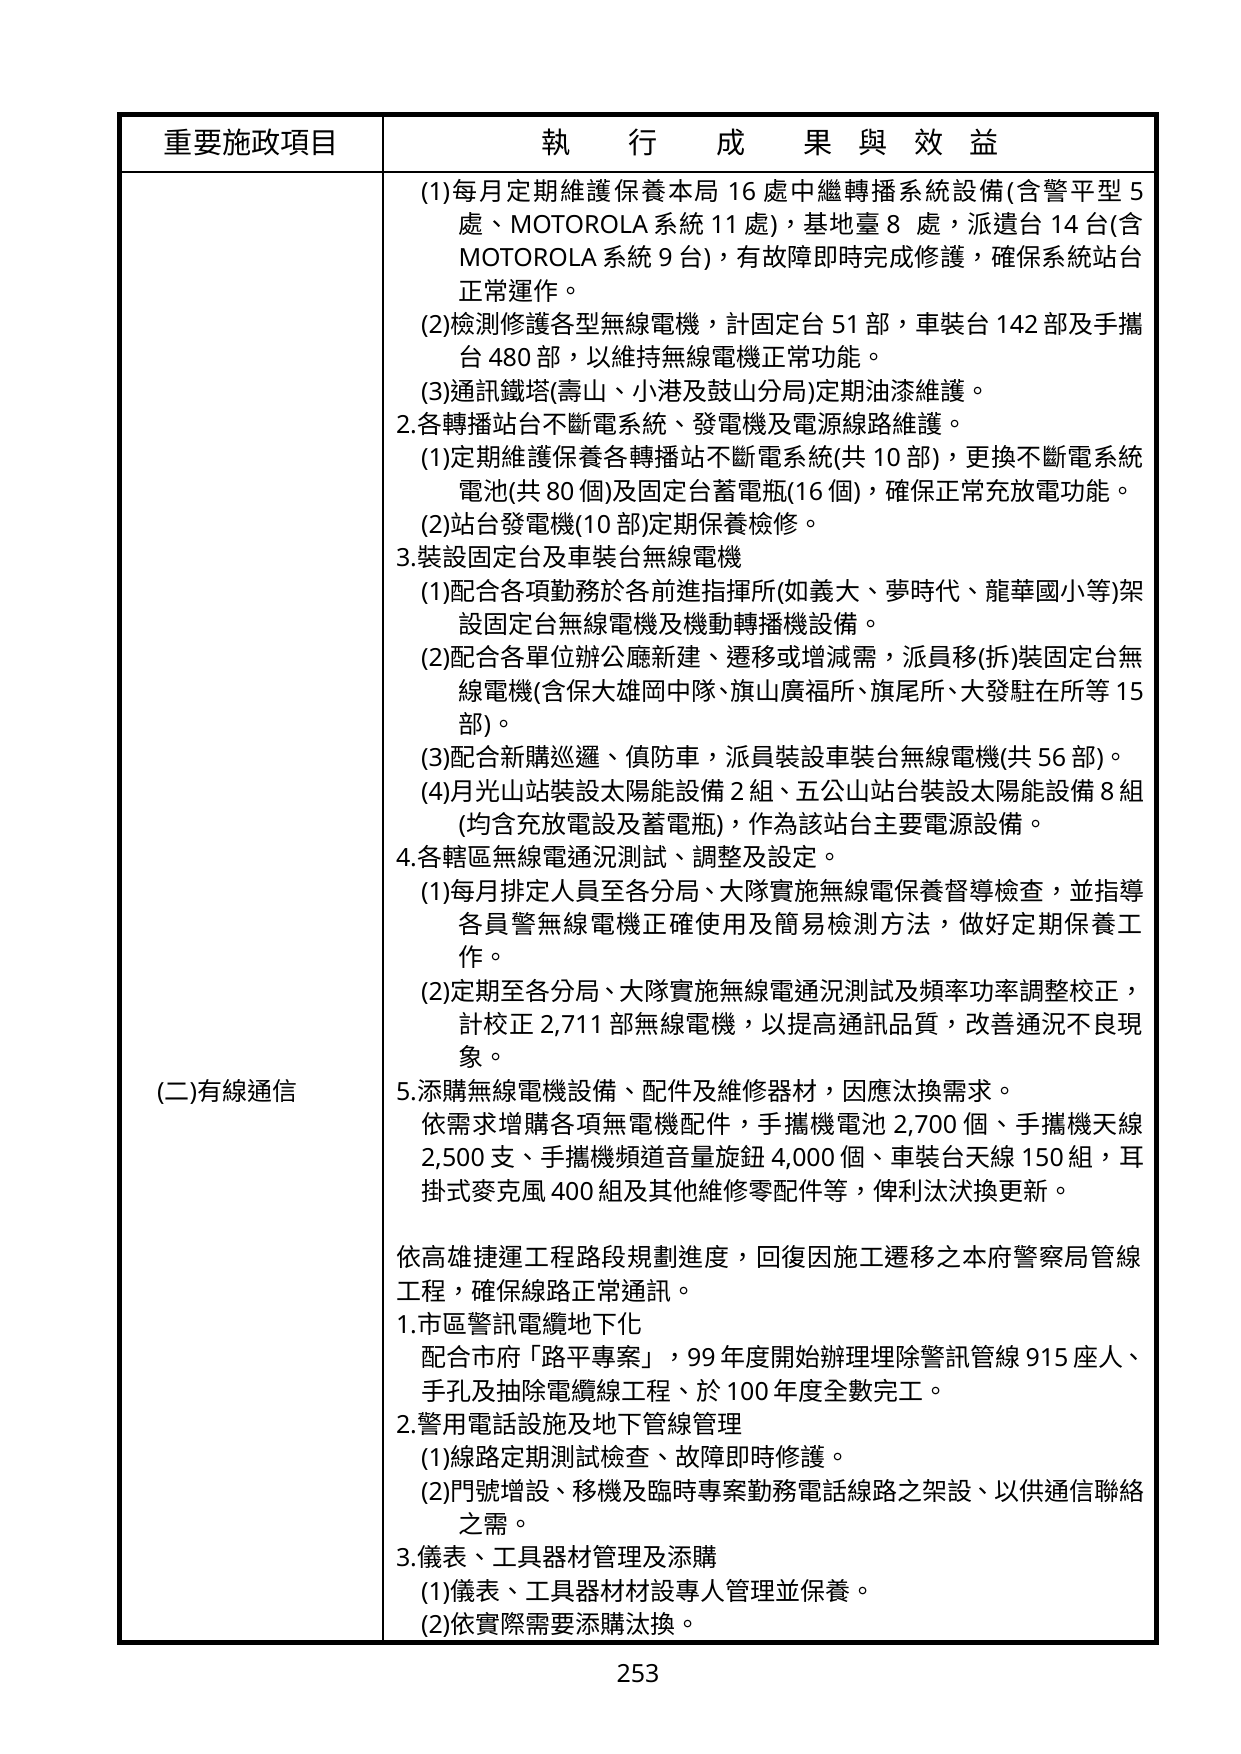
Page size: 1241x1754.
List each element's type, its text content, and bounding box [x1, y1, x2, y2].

table_cell (二)有線通信 [122, 173, 382, 1640]
table_header 重要施政項目 [122, 117, 382, 171]
table_cell (1)每月定期維護保養本局16處中繼轉播系統設備(含警平型5處、MOTOROLA系統11處)，基地臺8處，派遺台14台(含MOTOROLA系統9台)，有故障即時完成修護，確保系統站台正常運作。 (2)檢測修護各型無線電機，計固定台51部，車裝台142部及手攜台480部，以維持無線電機正常功能。 (3)通訊鐵塔(壽山、小港及鼓山分局)定期油漆維護。 2.各轉播站台不斷電系統、發電機及電源線路維護。 (1)定期維護保養各轉播站不斷電系統(共10部)，更換不斷電系統電池(共80個)及固定台蓄電瓶(16個)，確保正常充放電功能。 (2)站台發電機(10部)定期保養檢修。 3.裝設固定台及車裝台無線電機 (1)配合各項勤務於各前進指揮所(如義大、夢時代、龍華國小等)架設固定台無線電機及機動轉播機設備。 (2)配合各單位辦公廰新建、遷移或增減需，派員移(拆)裝固定台無線電機(含保大雄岡中隊、旗山廣福所、旗尾所、大發駐在所等15部)。 (3)配合新購巡邏、傎防車，派員裝設車裝台無線電機(共56部)。 (4)月光山站裝設太陽能設備2組、五公山站台裝設太陽能設備8組(均含充放電設及蓄電瓶)，作為該站台主要電源設備。 4.各轄區無線電通況測試、調整及設定。 (1)每月排定人員至各分局、大隊實施無線電保養督導檢查，並指導各員警無線電機正確使用及簡易檢測方法，做好定期保養工作。 (2)定期至各分局、大隊實施無線電通況測試及頻率功率調整校正，計校正2,711部無線電機，以提高通訊品質，改善通況不良現象。 5.添購無線電機設備、配件及維修器材，因應汰換需求。 依需求增購各項無電機配件，手攜機電池2,700個、手攜機天線2,500支、手攜機頻道音量旋鈕4,000個、車裝台天線150組，耳掛式麥克風400組及其他維修零配件等，俾利汰汱換更新。 依高雄捷運工程路段規劃進度，回復因施工遷移之本府警察局管線工程，確保線路正常通訊。 1.市區警訊電纜地下化 配合市府「路平專案」，99年度開始辦理埋除警訊管線915座人、手孔及抽除電纜線工程、於100年度全數完工。 2.警用電話設施及地下管線管理 (1)線路定期測試檢查、故障即時修護。 (2)門號增設、移機及臨時專案勤務電話線路之架設、以供通信聯絡之需。 3.儀表、工具器材管理及添購 (1)儀表、工具器材材設專人管理並保養。 (2)依實際需要添購汰換。 [384, 173, 1154, 1640]
table_header 執 行 成 果 與 效 益 [384, 117, 1154, 171]
